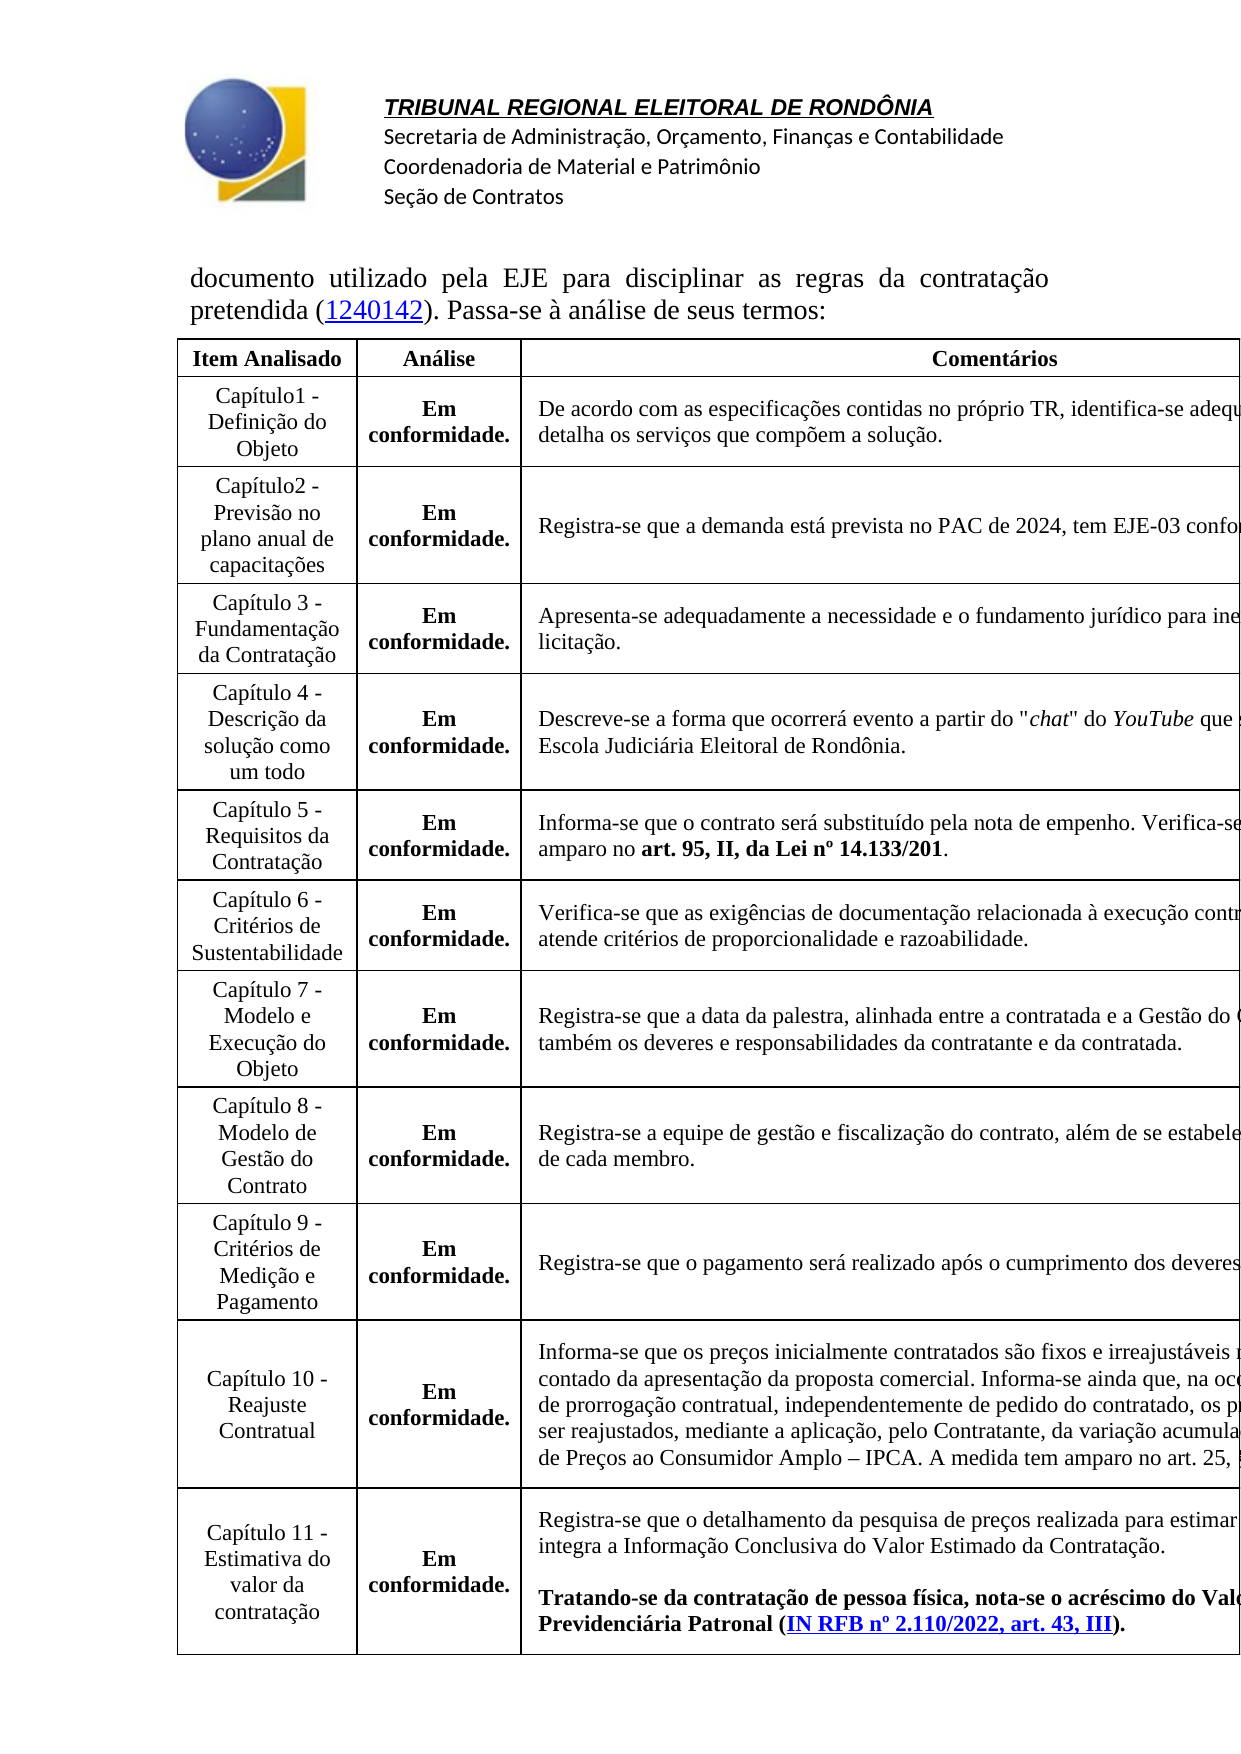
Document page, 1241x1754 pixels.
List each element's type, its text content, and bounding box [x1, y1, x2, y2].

table_cell Informa-se que o contrato será substituído pela nota de empenho. Verifica-se que a medida tem amparo no art. 95, II, da Lei nº 14.133/201. [522, 791, 1239, 879]
table_cell Em conformidade. [358, 1204, 520, 1319]
table_cell Em conformidade. [358, 1321, 520, 1487]
table_cell Registra-se que a data da palestra, alinhada entre a contratada e a Gestão do Contrato. Verificam-se também os deveres e responsabilidades da contratante e da contratada. [522, 971, 1239, 1086]
table_cell Apresenta-se adequadamente a necessidade e o fundamento jurídico para inexigibilidade de licitação. [522, 584, 1239, 673]
text documento utilizado pela EJE para disciplinar as regras da contratação pretendida (1240142). Passa-se à análise de seus termos: [190, 261, 1051, 326]
table_header Item Analisado [178, 340, 356, 376]
table_cell De acordo com as especificações contidas no próprio TR, identifica-se adequadamente o objeto e detalha os serviços que compõem a solução. [522, 377, 1239, 466]
table_cell Verifica-se que as exigências de documentação relacionada à execução contratual de forma digital atende critérios de proporcionalidade e razoabilidade. [522, 881, 1239, 969]
table_cell Capítulo 3 - Fundamentação da Contratação [178, 584, 356, 673]
table_cell Em conformidade. [358, 881, 520, 969]
table_cell Capítulo 8 - Modelo de Gestão do Contrato [178, 1088, 356, 1203]
table_cell Em conformidade. [358, 584, 520, 673]
table_cell Em conformidade. [358, 971, 520, 1086]
table_cell Capítulo 4 - Descrição da solução como um todo [178, 674, 356, 789]
table_cell Registra-se a equipe de gestão e fiscalização do contrato, além de se estabelecer a responsabilidade de cada membro. [522, 1088, 1239, 1203]
table_cell Capítulo2 - Previsão no plano anual de capacitações [178, 467, 356, 582]
table_cell Em conformidade. [358, 1489, 520, 1654]
table_cell Em conformidade. [358, 674, 520, 789]
table_cell Descreve-se a forma que ocorrerá evento a partir do "chat" do YouTube que será gerenciado pela Escola Judiciária Eleitoral de Rondônia. [522, 674, 1239, 789]
table_cell Capítulo 5 - Requisitos da Contratação [178, 791, 356, 879]
table_cell Em conformidade. [358, 467, 520, 582]
table_cell Em conformidade. [358, 377, 520, 466]
table_cell Capítulo 6 - Critérios de Sustentabilidade [178, 881, 356, 969]
table_cell Capítulo 10 - Reajuste Contratual [178, 1321, 356, 1487]
table_cell Registra-se que o pagamento será realizado após o cumprimento dos deveres da contratada. [522, 1204, 1239, 1319]
table_cell Informa-se que os preços inicialmente contratados são fixos e irreajustáveis no prazo de um ano contado da apresentação da proposta comercial. Informa-se ainda que, na ocorrência excepcional de prorrogação contratual, independentemente de pedido do contratado, os preços iniciais poderão ser reajustados, mediante a aplicação, pelo Contratante, da variação acumulada do Índice Nacional de Preços ao Consumidor Amplo – IPCA. A medida tem amparo no art. 25, § 7º da NLLC. [522, 1321, 1239, 1487]
table_cell Em conformidade. [358, 1088, 520, 1203]
table_cell Capítulo 9 - Critérios de Medição e Pagamento [178, 1204, 356, 1319]
table_cell Capítulo 11 - Estimativa do valor da contratação [178, 1489, 356, 1654]
table_cell Registra-se que o detalhamento da pesquisa de preços realizada para estimar o preço ora contratado integra a Informação Conclusiva do Valor Estimado da Contratação. Tratando-se da contratação de pessoa física, nota-se o acréscimo do Valor da Contribuição Previdenciária Patronal (IN RFB nº 2.110/2022, art. 43, III). [522, 1489, 1239, 1654]
table_cell Em conformidade. [358, 791, 520, 879]
table_cell Capítulo1 - Definição do Objeto [178, 377, 356, 466]
table_cell Capítulo 7 - Modelo e Execução do Objeto [178, 971, 356, 1086]
table_cell Registra-se que a demanda está prevista no PAC de 2024, tem EJE-03 conforme evento 1072437. [522, 467, 1239, 582]
table_header Análise [358, 340, 520, 376]
table_header Comentários [522, 340, 1239, 376]
